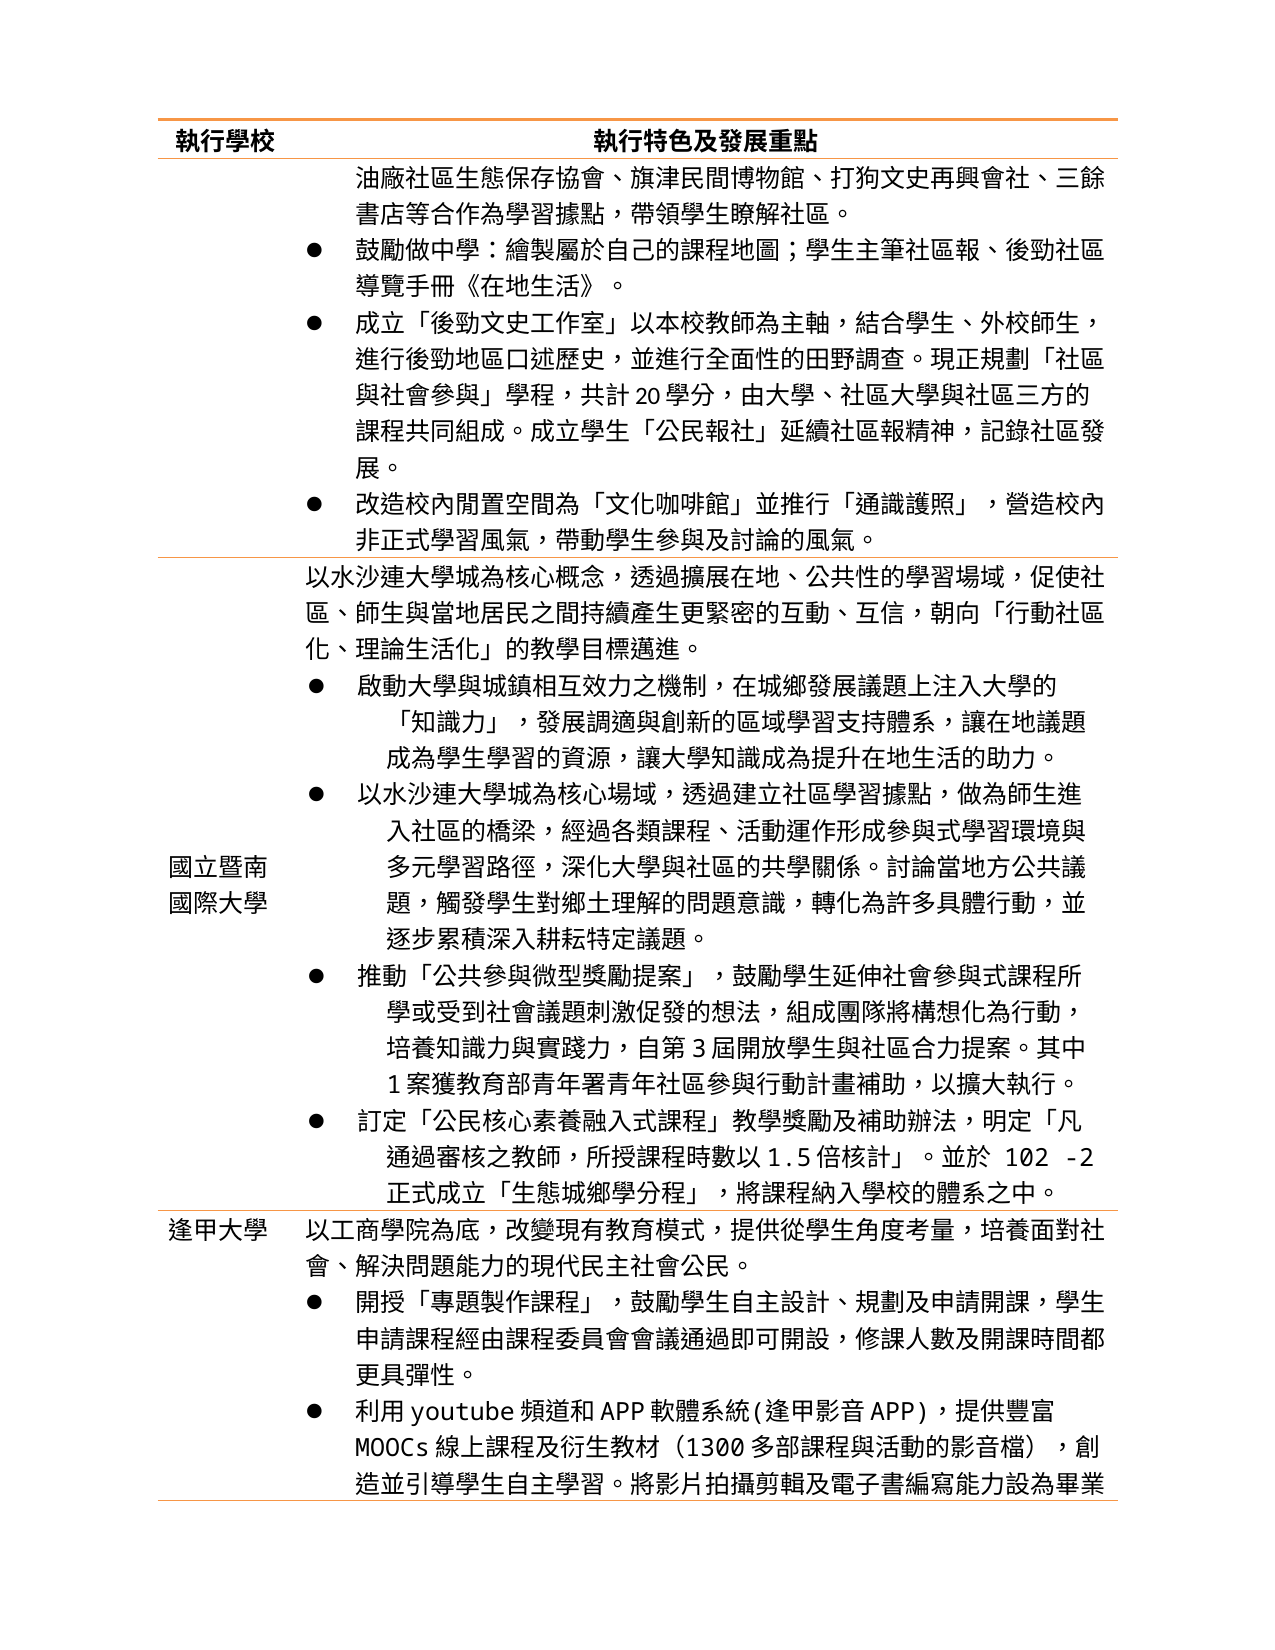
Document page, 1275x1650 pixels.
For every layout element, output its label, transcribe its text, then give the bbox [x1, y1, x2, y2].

table_header 執行學校 [158, 121, 293, 157]
table_header 執行特色及發展重點 [294, 121, 1117, 157]
table_cell 國立暨南國際大學 [158, 558, 293, 1210]
table_cell [158, 159, 293, 557]
table_cell 以水沙連大學城為核心概念，透過擴展在地、公共性的學習場域，促使社區、師生與當地居民之間持續產生更緊密的互動、互信，朝向「行動社區化、理論生活化」的教學目標邁進。 啟動大學與城鎮相互效力之機制，在城鄉發展議題上注入大學的「知識力」，發展調適與創新的區域學習支持體系，讓在地議題成為學生學習的資源，讓大學知識成為提升在地生活的助力。 以水沙連大學城為核心場域，透過建立社區學習據點，做為師生進入社區的橋梁，經過各類課程、活動運作形成參與式學習環境與多元學習路徑，深化大學與社區的共學關係。討論當地方公共議題，觸發學生對鄉土理解的問題意識，轉化為許多具體行動，並逐步累積深入耕耘特定議題。 推動「公共參與微型獎勵提案」，鼓勵學生延伸社會參與式課程所學或受到社會議題刺激促發的想法，組成團隊將構想化為行動，培養知識力與實踐力，自第3屆開放學生與社區合力提案。其中1案獲教育部青年署青年社區參與行動計畫補助，以擴大執行。 訂定「公民核心素養融入式課程」教學獎勵及補助辦法，明定「凡通過審核之教師，所授課程時數以1.5倍核計」。並於 102 -2正式成立「生態城鄉學分程」，將課程納入學校的體系之中。 [294, 558, 1117, 1210]
table_cell 以工商學院為底，改變現有教育模式，提供從學生角度考量，培養面對社會、解決問題能力的現代民主社會公民。 開授「專題製作課程」，鼓勵學生自主設計、規劃及申請開課，學生申請課程經由課程委員會會議通過即可開設，修課人數及開課時間都更具彈性。 利用youtube頻道和APP軟體系統(逢甲影音APP)，提供豐富MOOCs線上課程及衍生教材（1300多部課程與活動的影音檔），創造並引導學生自主學習。將影片拍攝剪輯及電子書編寫能力設為畢業門檻。 與西屯區簽署署「攜手深耕 共創新西屯」，建立社區服務策略聯盟。推動校內學系以融入服務學習之觀念，協助西屯區內社區、鄰里組織發展，參與社區內各式議題的討論辯證、資料蒐集及反思。 全校性通識必修基礎課程「公民素養」、「文明史」，導入公民議事規則訓練、世界咖啡館以及民主參與式學習方案；推動公民論壇與社區參訪，引導學生對公共議題的好奇心、主動發問與探索新知。 [294, 1211, 1117, 1500]
table_cell 油廠社區生態保存協會、旗津民間博物館、打狗文史再興會社、三餘書店等合作為學習據點，帶領學生瞭解社區。 鼓勵做中學：繪製屬於自己的課程地圖；學生主筆社區報、後勁社區導覽手冊《在地生活》。 成立「後勁文史工作室」以本校教師為主軸，結合學生、外校師生，進行後勁地區口述歷史，並進行全面性的田野調查。現正規劃「社區與社會參與」學程，共計20學分，由大學、社區大學與社區三方的課程共同組成。成立學生「公民報社」延續社區報精神，記錄社區發展。 改造校內閒置空間為「文化咖啡館」並推行「通識護照」，營造校內非正式學習風氣，帶動學生參與及討論的風氣。 [294, 159, 1117, 557]
table_cell 逢甲大學 [158, 1211, 293, 1500]
